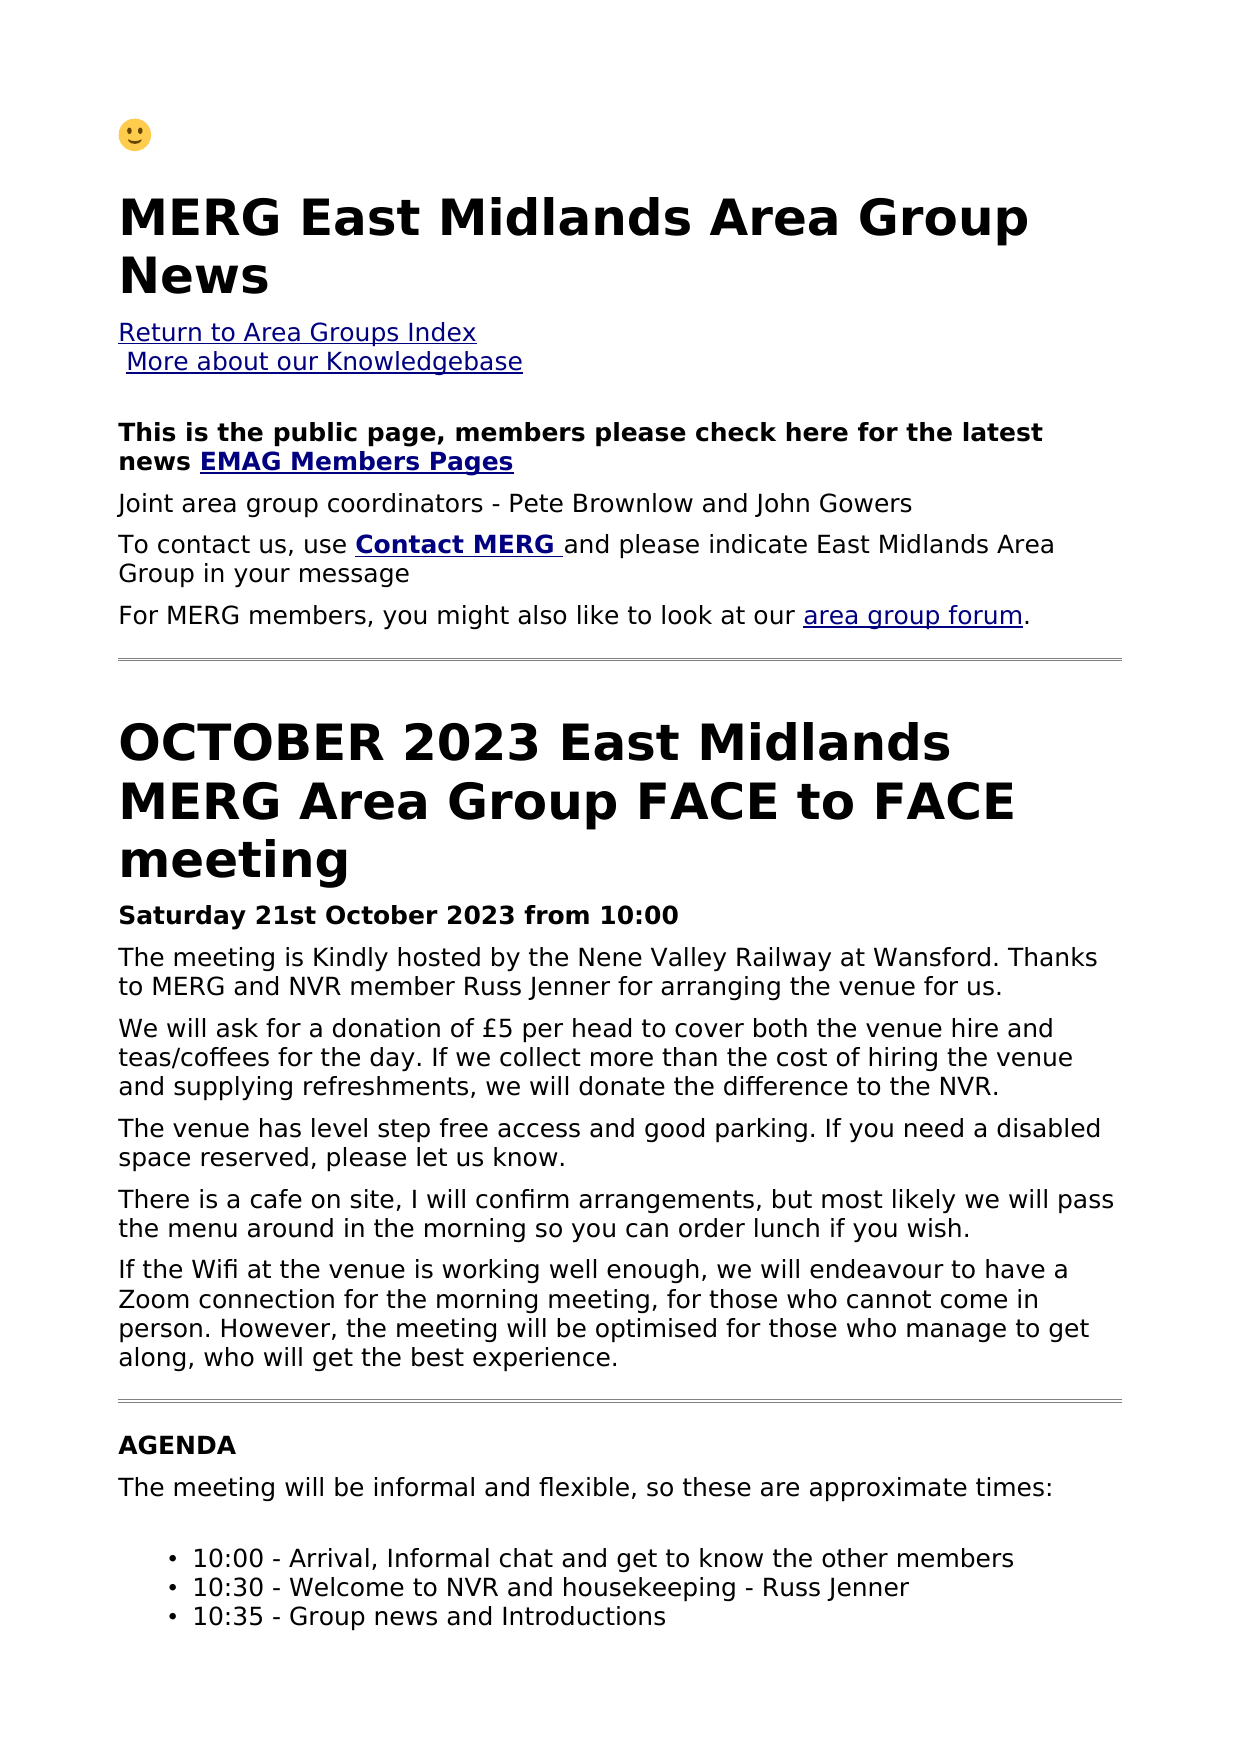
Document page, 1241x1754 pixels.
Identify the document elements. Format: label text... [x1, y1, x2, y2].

text The meeting is Kindly hosted by the Nene Valley Railway at Wansford. Thanks to MERG and NVR member Russ Jenner for arranging the venue for us. [118, 943, 1122, 1002]
text Saturday 21st October 2023 from 10:00 [118, 902, 1122, 931]
text If the Wifi at the venue is working well enough, we will endeavour to have a Zoom connection for the morning meeting, for those who cannot come in person. However, the meeting will be optimised for those who manage to get along, who will get the best experience. [118, 1256, 1122, 1372]
text Return to Area Groups Index More about our Knowledgebase [118, 318, 1122, 406]
text The meeting will be informal and flexible, so these are approximate times: [118, 1473, 1122, 1502]
text This is the public page, members please check here for the latest news EMAG Members Pages [118, 418, 1122, 476]
text For MERG members, you might also like to look at our area group forum. [118, 601, 1122, 631]
text To contact us, use Contact MERG and please indicate East Midlands Area Group in your message [118, 531, 1122, 589]
text There is a cafe on site, I will confirm arrangements, but most likely we will pass the menu around in the morning so you can order lunch if you wish. [118, 1185, 1122, 1243]
subtitle MERG East Midlands Area Group News [118, 189, 1122, 306]
list 10:30 - Welcome to NVR and housekeeping - Russ Jenner [177, 1573, 1122, 1602]
list 10:00 - Arrival, Informal chat and get to know the other members [177, 1544, 1122, 1573]
list 10:35 - Group news and Introductions [177, 1602, 1122, 1632]
text Joint area group coordinators - Pete Brownlow and John Gowers [118, 489, 1122, 518]
text We will ask for a donation of £5 per head to cover both the venue hire and teas/coffees for the day. If we collect more than the cost of hiring the venue and supplying refreshments, we will donate the difference to the NVR. [118, 1014, 1122, 1102]
text The venue has level step free access and good parking. If you need a disabled space reserved, please let us know. [118, 1114, 1122, 1172]
subtitle OCTOBER 2023 East Midlands MERG Area Group FACE to FACE meeting [118, 714, 1122, 889]
text AGENDA [118, 1431, 1122, 1460]
